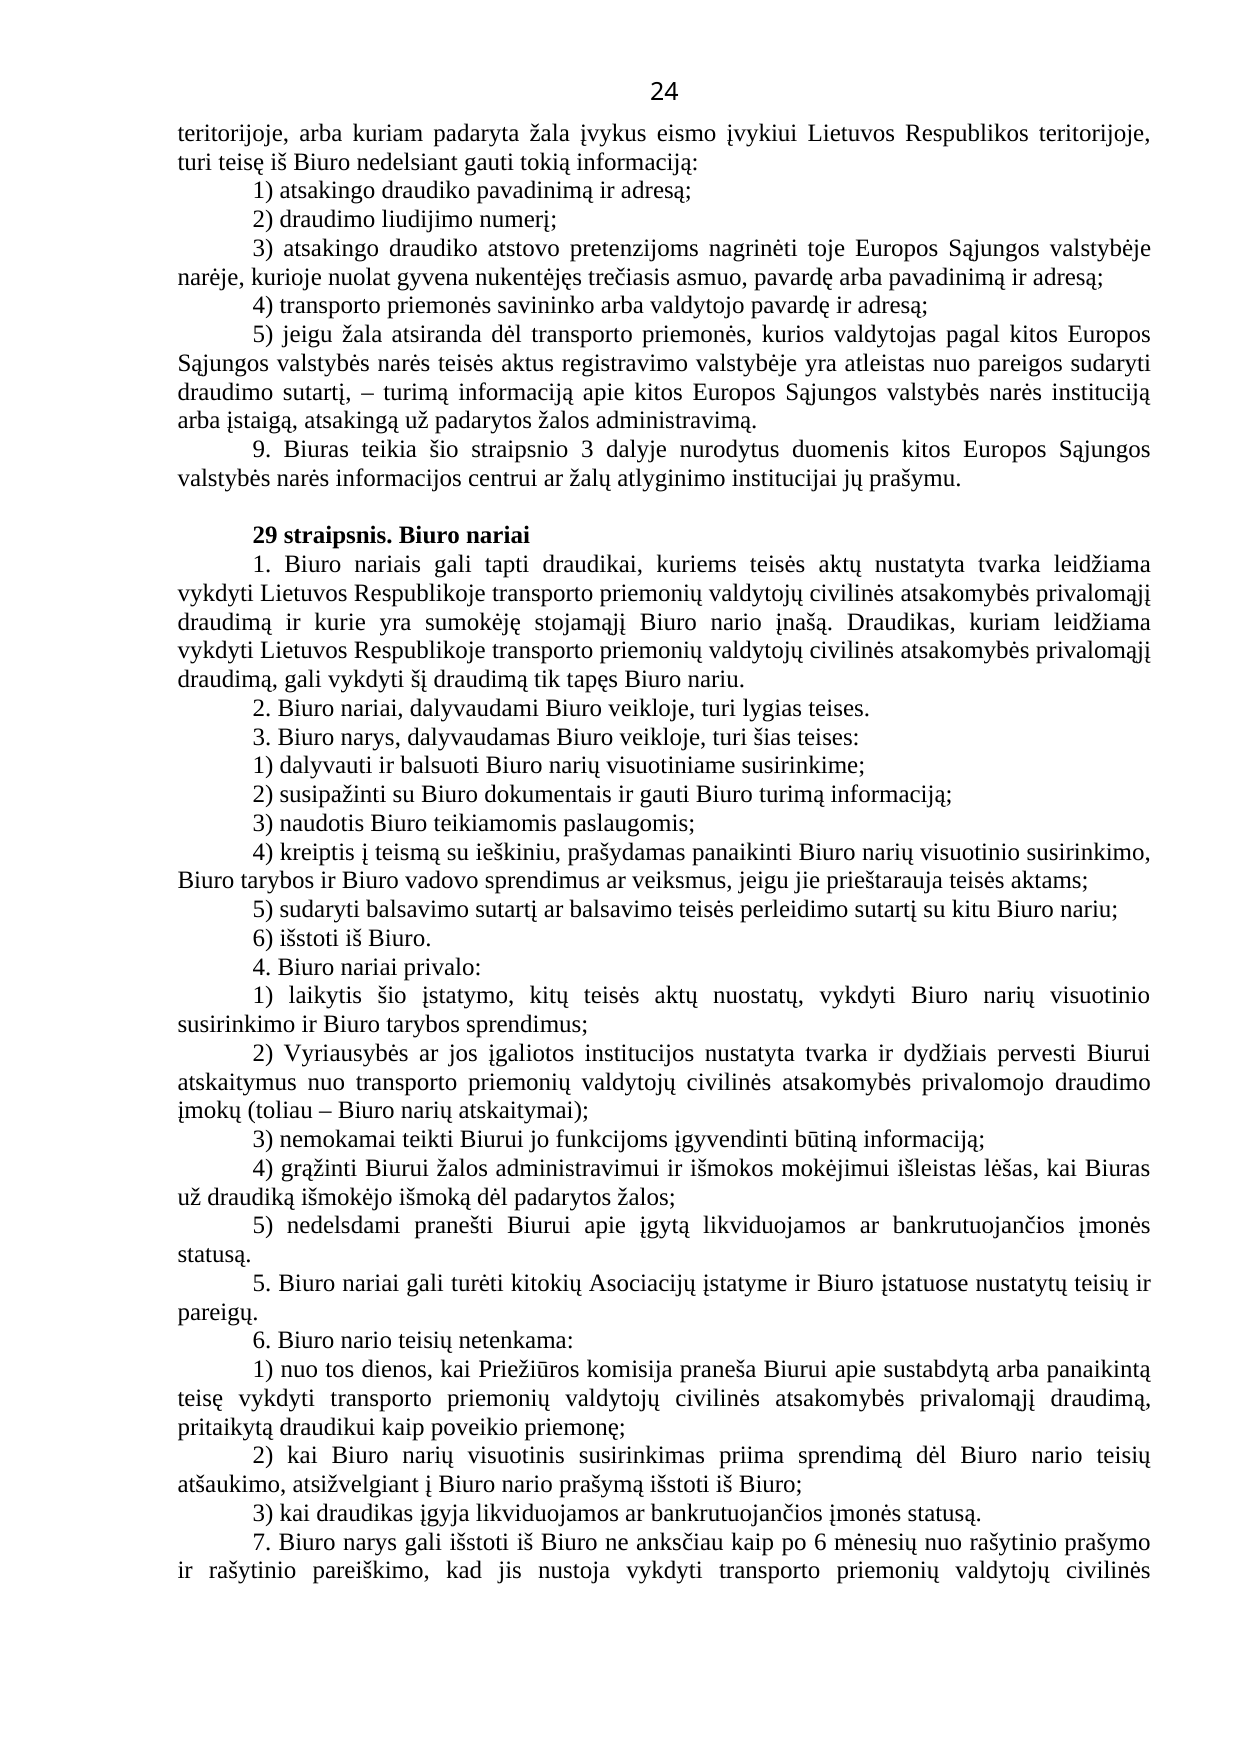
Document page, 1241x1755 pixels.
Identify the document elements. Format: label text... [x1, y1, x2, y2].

text 3) kai draudikas įgyja likviduojamos ar bankrutuojančios įmonės statusą. [177, 1498, 1152, 1527]
text 29 straipsnis. Biuro nariai [177, 521, 1152, 549]
text 3) atsakingo draudiko atstovo pretenzijoms nagrinėti toje Europos Sąjungos valstybėje narėje, kurioje nuolat gyvena nukentėjęs trečiasis asmuo, pavardę arba pavadinimą ir adresą; [177, 233, 1152, 291]
text 1) atsakingo draudiko pavadinimą ir adresą; [177, 176, 1152, 204]
text 5) sudaryti balsavimo sutartį ar balsavimo teisės perleidimo sutartį su kitu Biuro nariu; [177, 894, 1152, 923]
text 6) išstoti iš Biuro. [177, 923, 1152, 952]
text 5) nedelsdami pranešti Biurui apie įgytą likviduojamos ar bankrutuojančios įmonės statusą. [177, 1211, 1152, 1268]
text 1. Biuro nariais gali tapti draudikai, kuriems teisės aktų nustatyta tvarka leidžiama vykdyti Lietuvos Respublikoje transporto priemonių valdytojų civilinės atsakomybės privalomąjį draudimą ir kurie yra sumokėję stojamąjį Biuro nario įnašą. Draudikas, kuriam leidžiama vykdyti Lietuvos Respublikoje transporto priemonių valdytojų civilinės atsakomybės privalomąjį draudimą, gali vykdyti šį draudimą tik tapęs Biuro nariu. [177, 549, 1152, 693]
text 4. Biuro nariai privalo: [177, 952, 1152, 981]
text teritorijoje, arba kuriam padaryta žala įvykus eismo įvykiui Lietuvos Respublikos teritorijoje, turi teisę iš Biuro nedelsiant gauti tokią informaciją: [177, 118, 1152, 176]
text 4) kreiptis į teismą su ieškiniu, prašydamas panaikinti Biuro narių visuotinio susirinkimo, Biuro tarybos ir Biuro vadovo sprendimus ar veiksmus, jeigu jie prieštarauja teisės aktams; [177, 837, 1152, 894]
text 9. Biuras teikia šio straipsnio 3 dalyje nurodytus duomenis kitos Europos Sąjungos valstybės narės informacijos centrui ar žalų atlyginimo institucijai jų prašymu. [177, 434, 1152, 492]
text 7. Biuro narys gali išstoti iš Biuro ne anksčiau kaip po 6 mėnesių nuo rašytinio prašymo ir rašytinio pareiškimo, kad jis nustoja vykdyti transporto priemonių valdytojų civilinės [177, 1527, 1152, 1584]
text 2) Vyriausybės ar jos įgaliotos institucijos nustatyta tvarka ir dydžiais pervesti Biurui atskaitymus nuo transporto priemonių valdytojų civilinės atsakomybės privalomojo draudimo įmokų (toliau – Biuro narių atskaitymai); [177, 1038, 1152, 1124]
text 1) nuo tos dienos, kai Priežiūros komisija praneša Biurui apie sustabdytą arba panaikintą teisę vykdyti transporto priemonių valdytojų civilinės atsakomybės privalomąjį draudimą, pritaikytą draudikui kaip poveikio priemonę; [177, 1354, 1152, 1441]
text 6. Biuro nario teisių netenkama: [177, 1326, 1152, 1354]
text 4) transporto priemonės savininko arba valdytojo pavardę ir adresą; [177, 291, 1152, 319]
text 5. Biuro nariai gali turėti kitokių Asociacijų įstatyme ir Biuro įstatuose nustatytų teisių ir pareigų. [177, 1268, 1152, 1326]
text 3. Biuro narys, dalyvaudamas Biuro veikloje, turi šias teises: [177, 722, 1152, 751]
text 2) kai Biuro narių visuotinis susirinkimas priima sprendimą dėl Biuro nario teisių atšaukimo, atsižvelgiant į Biuro nario prašymą išstoti iš Biuro; [177, 1441, 1152, 1498]
text 5) jeigu žala atsiranda dėl transporto priemonės, kurios valdytojas pagal kitos Europos Sąjungos valstybės narės teisės aktus registravimo valstybėje yra atleistas nuo pareigos sudaryti draudimo sutartį, – turimą informaciją apie kitos Europos Sąjungos valstybės narės instituciją arba įstaigą, atsakingą už padarytos žalos administravimą. [177, 319, 1152, 434]
text 2. Biuro nariai, dalyvaudami Biuro veikloje, turi lygias teises. [177, 693, 1152, 722]
text 4) grąžinti Biurui žalos administravimui ir išmokos mokėjimui išleistas lėšas, kai Biuras už draudiką išmokėjo išmoką dėl padarytos žalos; [177, 1153, 1152, 1211]
text 3) naudotis Biuro teikiamomis paslaugomis; [177, 808, 1152, 837]
text 2) susipažinti su Biuro dokumentais ir gauti Biuro turimą informaciją; [177, 779, 1152, 808]
text 3) nemokamai teikti Biurui jo funkcijoms įgyvendinti būtiną informaciją; [177, 1124, 1152, 1153]
text 1) laikytis šio įstatymo, kitų teisės aktų nuostatų, vykdyti Biuro narių visuotinio susirinkimo ir Biuro tarybos sprendimus; [177, 981, 1152, 1038]
text 1) dalyvauti ir balsuoti Biuro narių visuotiniame susirinkime; [177, 751, 1152, 779]
text 2) draudimo liudijimo numerį; [177, 204, 1152, 233]
